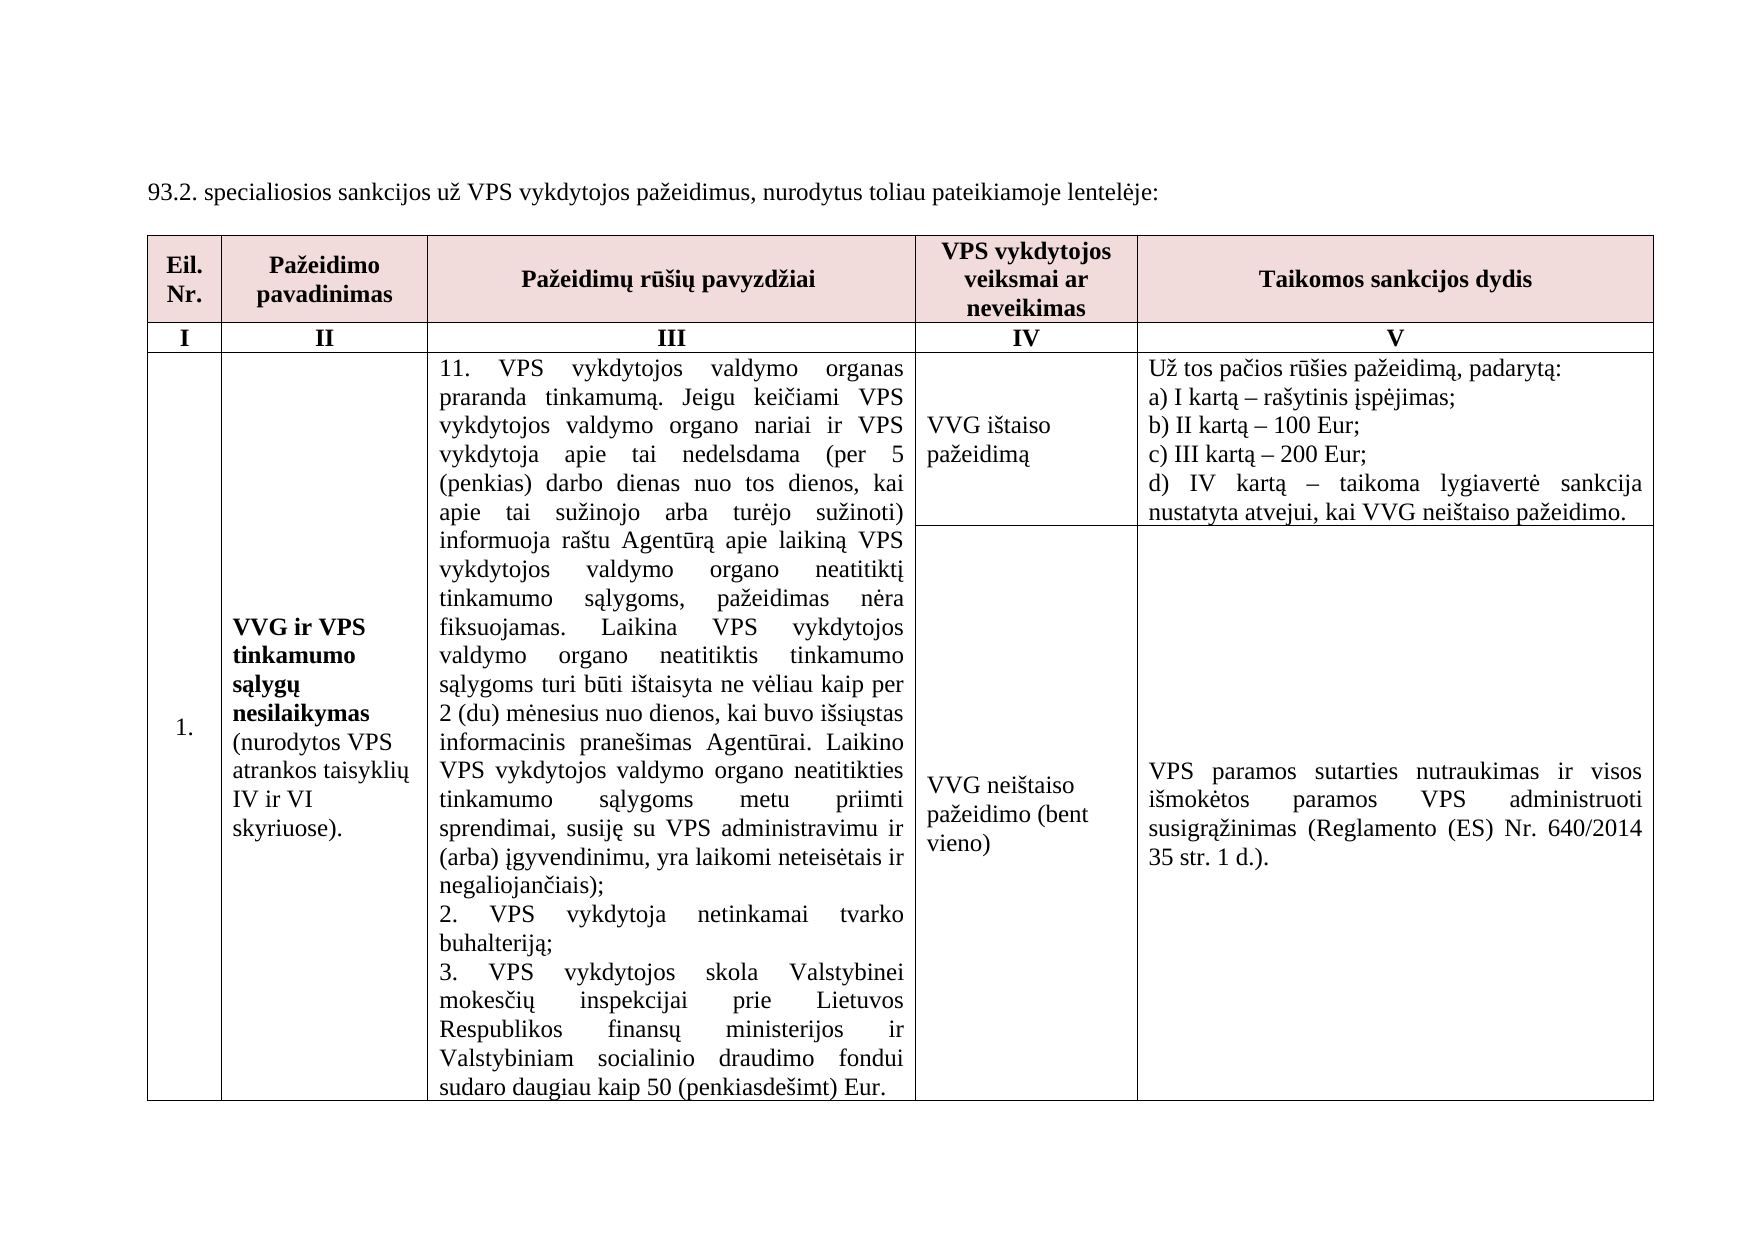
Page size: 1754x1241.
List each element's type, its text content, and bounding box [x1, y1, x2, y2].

table_header Eil. Nr. [148, 236, 221, 322]
table_header Taikomos sankcijos dydis [1138, 236, 1653, 322]
table_cell VVG ir VPS tinkamumo sąlygų nesilaikymas (nurodytos VPS atrankos taisyklių IV ir VI skyriuose). [222, 353, 427, 1100]
table_cell V [1138, 323, 1653, 352]
table_cell II [222, 323, 427, 352]
table_header Pažeidimų rūšių pavyzdžiai [428, 236, 915, 322]
table_cell I [148, 323, 221, 352]
table_header Pažeidimo pavadinimas [222, 236, 427, 322]
table_cell Už tos pačios rūšies pažeidimą, padarytą: a) I kartą – rašytinis įspėjimas; b) II kartą – 100 Eur; c) III kartą – 200 Eur; d) IV kartą – taikoma lygiavertė sankcija nustatyta atvejui, kai VVG neištaiso pažeidimo. [1138, 353, 1653, 525]
table_header VPS vykdytojos veiksmai ar neveikimas [916, 236, 1137, 322]
table_cell 11. VPS vykdytojos valdymo organas praranda tinkamumą. Jeigu keičiami VPS vykdytojos valdymo organo nariai ir VPS vykdytoja apie tai nedelsdama (per 5 (penkias) darbo dienas nuo tos dienos, kai apie tai sužinojo arba turėjo sužinoti) informuoja raštu Agentūrą apie laikiną VPS vykdytojos valdymo organo neatitiktį tinkamumo sąlygoms, pažeidimas nėra fiksuojamas. Laikina VPS vykdytojos valdymo organo neatitiktis tinkamumo sąlygoms turi būti ištaisyta ne vėliau kaip per 2 (du) mėnesius nuo dienos, kai buvo išsiųstas informacinis pranešimas Agentūrai. Laikino VPS vykdytojos valdymo organo neatitikties tinkamumo sąlygoms metu priimti sprendimai, susiję su VPS administravimu ir (arba) įgyvendinimu, yra laikomi neteisėtais ir negaliojančiais); 2. VPS vykdytoja netinkamai tvarko buhalteriją; 3. VPS vykdytojos skola Valstybinei mokesčių inspekcijai prie Lietuvos Respublikos finansų ministerijos ir Valstybiniam socialinio draudimo fondui sudaro daugiau kaip 50 (penkiasdešimt) Eur. [428, 353, 915, 1100]
table_cell VPS paramos sutarties nutraukimas ir visos išmokėtos paramos VPS administruoti susigrąžinimas (Reglamento (ES) Nr. 640/2014 35 str. 1 d.). [1138, 526, 1653, 1100]
table_cell III [428, 323, 915, 352]
table_cell 1. [148, 353, 221, 1100]
text 93.2. specialiosios sankcijos už VPS vykdytojos pažeidimus, nurodytus toliau pateikiamoje lentelėje: [148, 177, 1683, 206]
table_cell VVG ištaiso pažeidimą [916, 353, 1137, 525]
table_cell IV [916, 323, 1137, 352]
table_cell VVG neištaiso pažeidimo (bent vieno) [916, 526, 1137, 1100]
